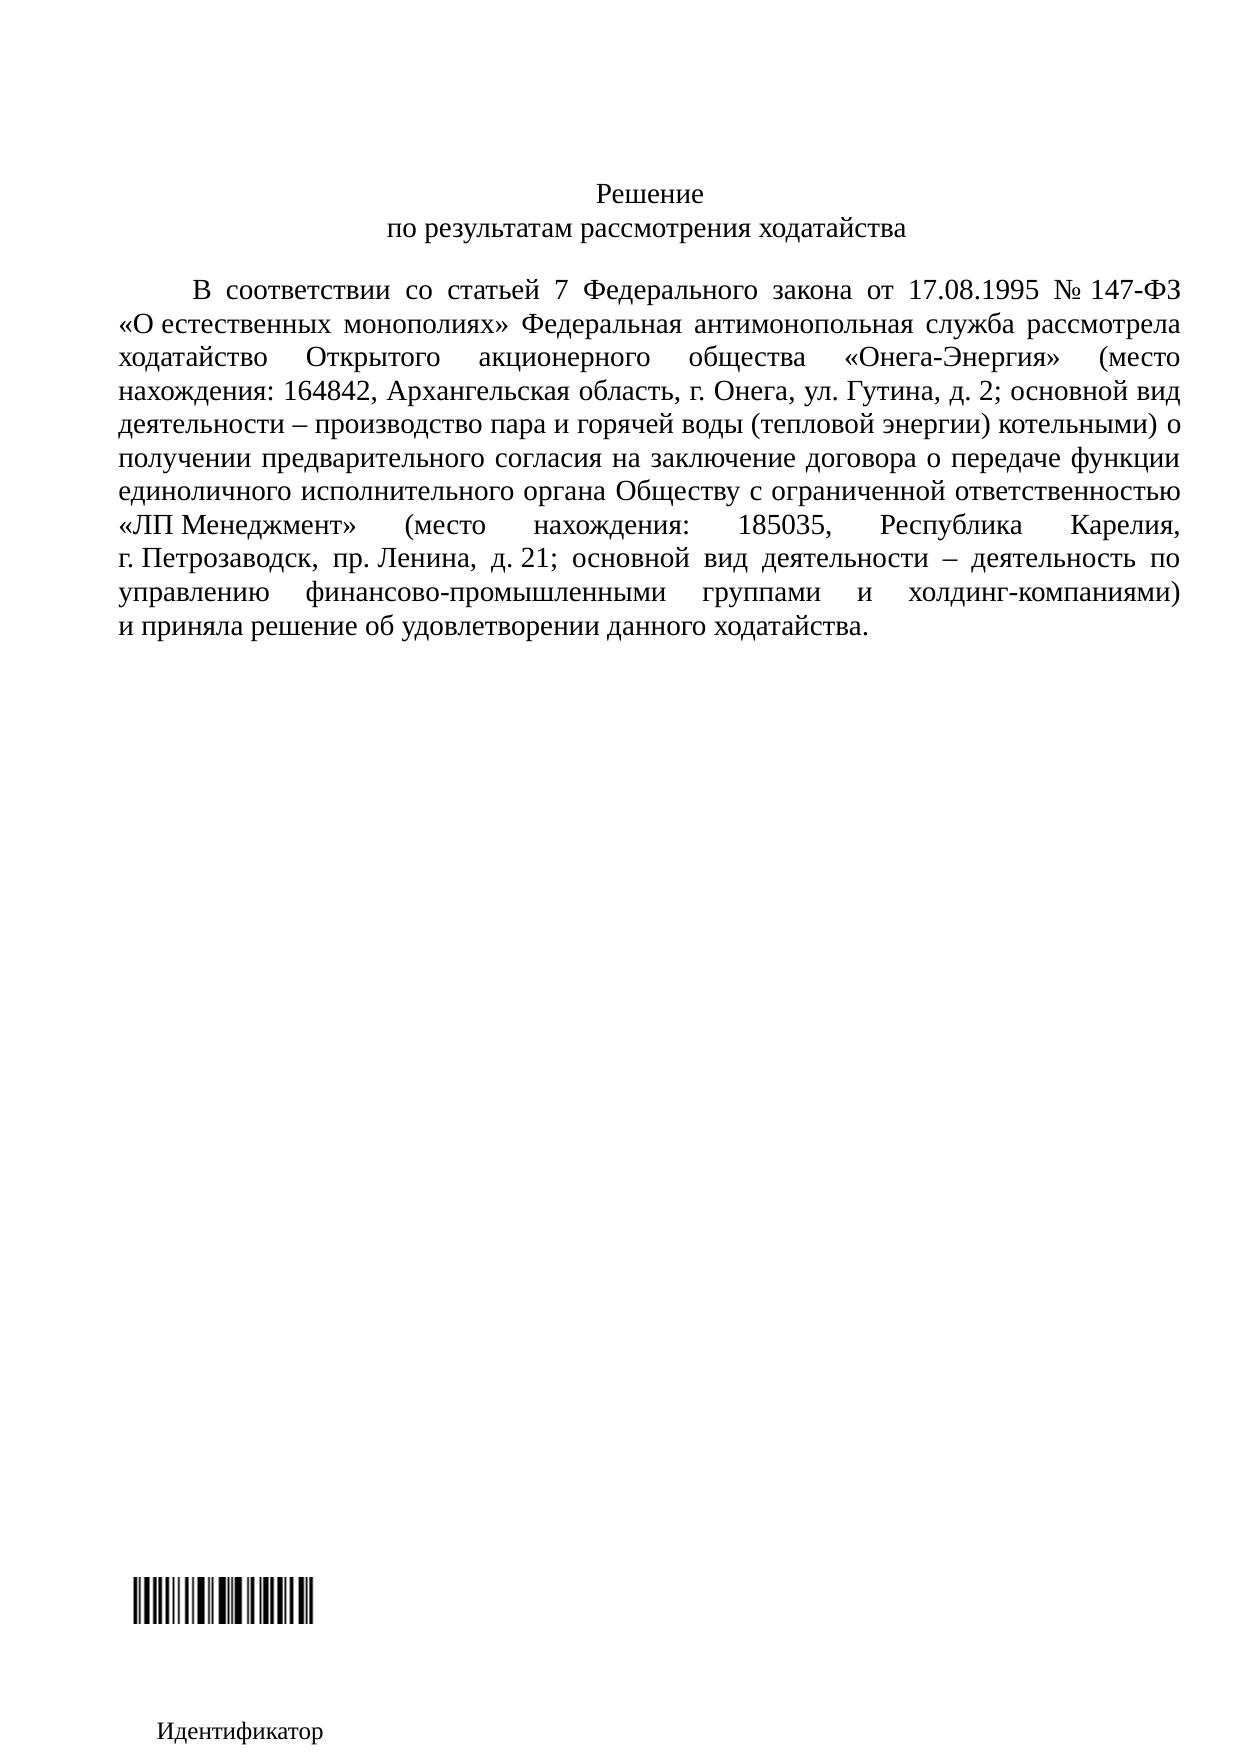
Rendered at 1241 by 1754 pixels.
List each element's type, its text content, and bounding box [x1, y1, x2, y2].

text Решение [118, 176, 1181, 210]
text В соответствии со статьей 7 Федерального закона от 17.08.1995 № 147-ФЗ «О естественных монополиях» Федеральная антимонопольная служба рассмотрела ходатайство Открытого акционерного общества «Онега-Энергия» (место нахождения: 164842, Архангельская область, г. Онега, ул. Гутина, д. 2; основной вид деятельности – производство пара и горячей воды (тепловой энергии) котельными) о получении предварительного согласия на заключение договора о передаче функции единоличного исполнительного органа Обществу с ограниченной ответственностью «ЛП Менеджмент» (место нахождения: 185035, Республика Карелия, г. Петрозаводск, пр. Ленина, д. 21; основной вид деятельности – деятельность по управлению финансово-промышленными группами и холдинг-компаниями) и приняла решение об удовлетворении данного ходатайства. [118, 272, 1181, 641]
picture [118, 1577, 331, 1624]
text по результатам рассмотрения ходатайства [118, 210, 1181, 243]
